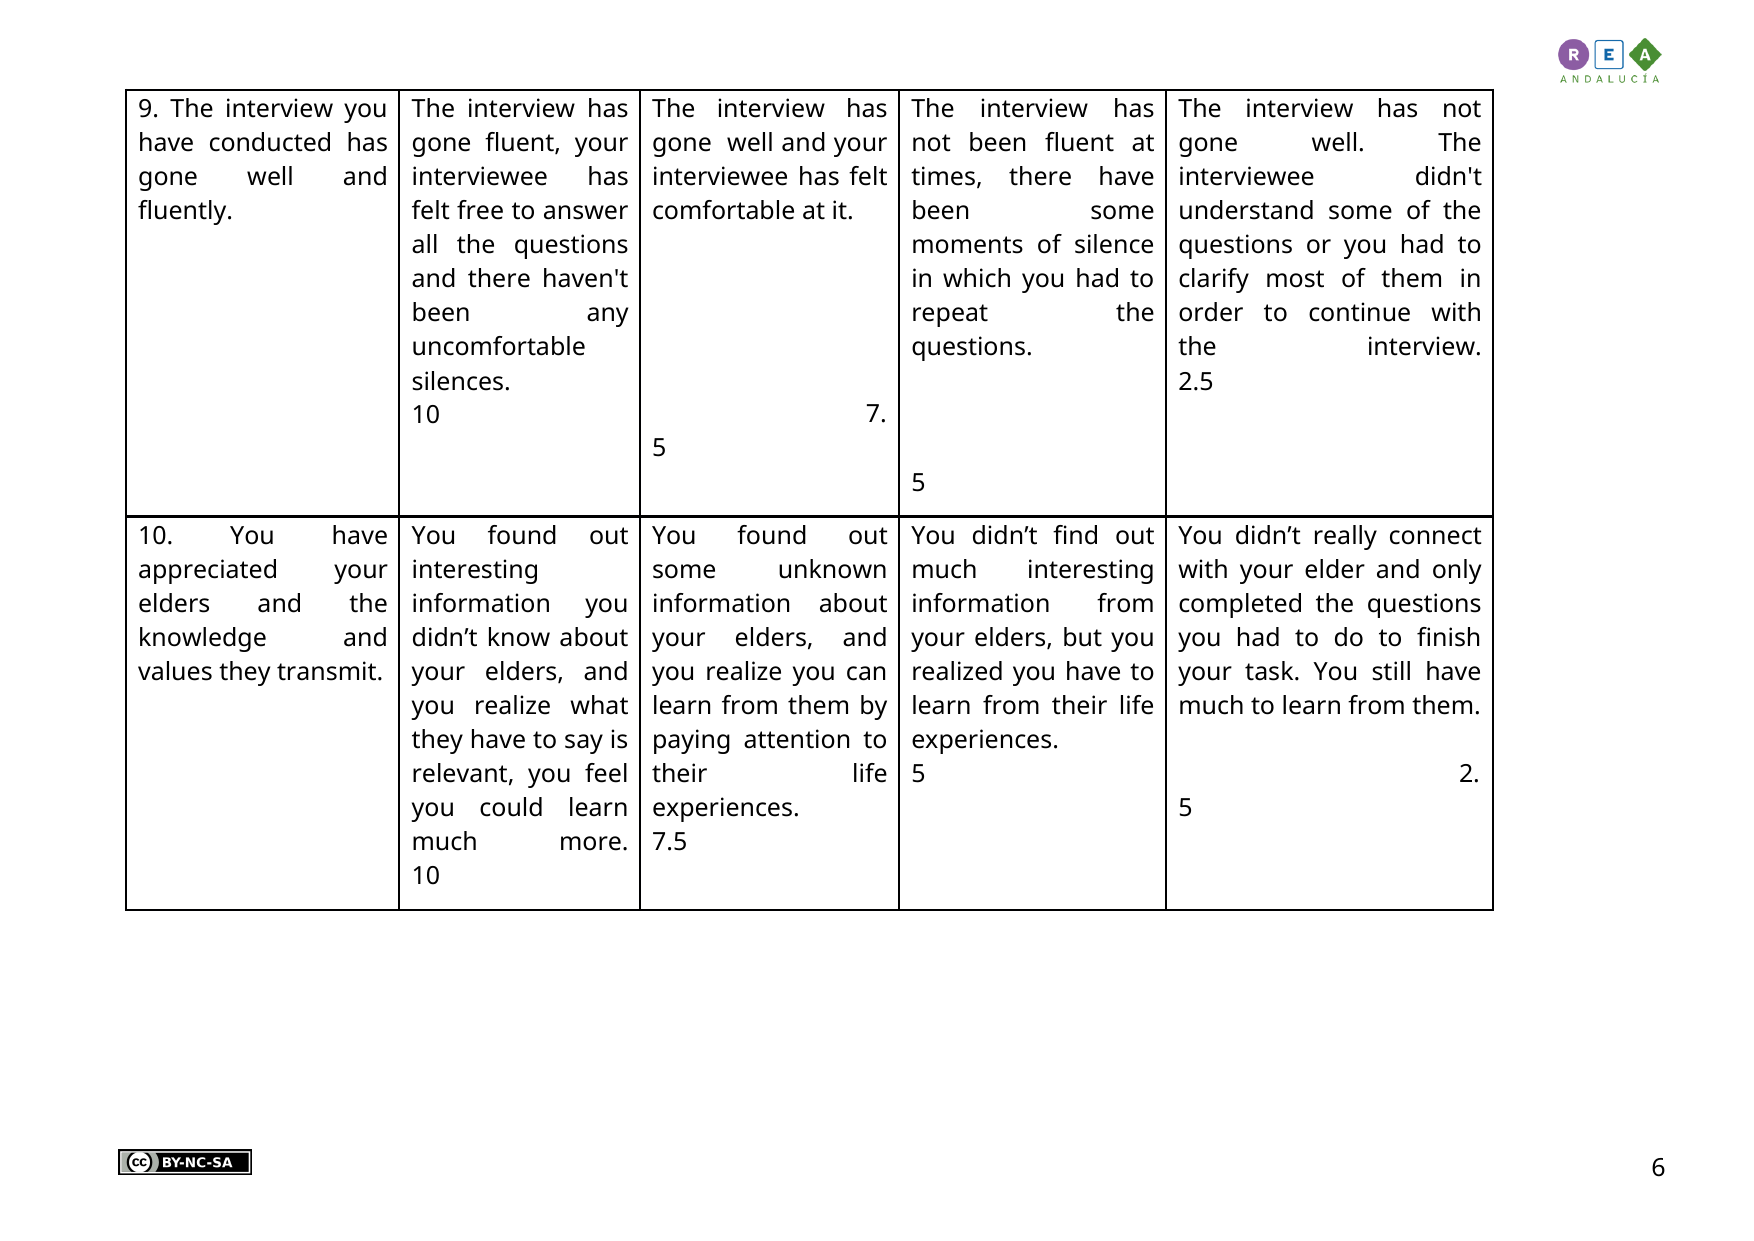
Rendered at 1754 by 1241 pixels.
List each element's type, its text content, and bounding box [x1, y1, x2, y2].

table_cell You found out interesting information you didn’t know about your elders, and you realize what they have to say is relevant, you feel you could learn much more. 10 [400, 518, 639, 909]
picture [118, 1149, 536, 1184]
table_cell You found out some unknown information about your elders, and you realize you can learn from them by paying attention to their life experiences. 7.5 [641, 518, 898, 909]
table_cell 9. The interview you have conducted has gone well and fluently. [127, 91, 398, 515]
table_cell You didn’t really connect with your elder and only completed the questions you had to do to finish your task. You still have much to learn from them. 2.5 [1167, 518, 1492, 909]
table_cell 10. You have appreciated your elders and the knowledge and values they transmit. [127, 518, 398, 909]
table_cell You didn’t find out much interesting information from your elders, but you realized you have to learn from their life experiences. 5 [900, 518, 1165, 909]
table_cell The interview has gone well and your interviewee has felt comfortable at it. 7.5 [641, 91, 898, 515]
table_cell The interview has gone fluent, your interviewee has felt free to answer all the questions and there haven't been any uncomfortable silences. 10 [400, 91, 639, 515]
table_cell The interview has not been fluent at times, there have been some moments of silence in which you had to repeat the questions. 5 [900, 91, 1165, 515]
table_cell The interview has not gone well. The interviewee didn't understand some of the questions or you had to clarify most of them in order to continue with the interview. 2.5 [1167, 91, 1492, 515]
picture [1553, 33, 1666, 88]
